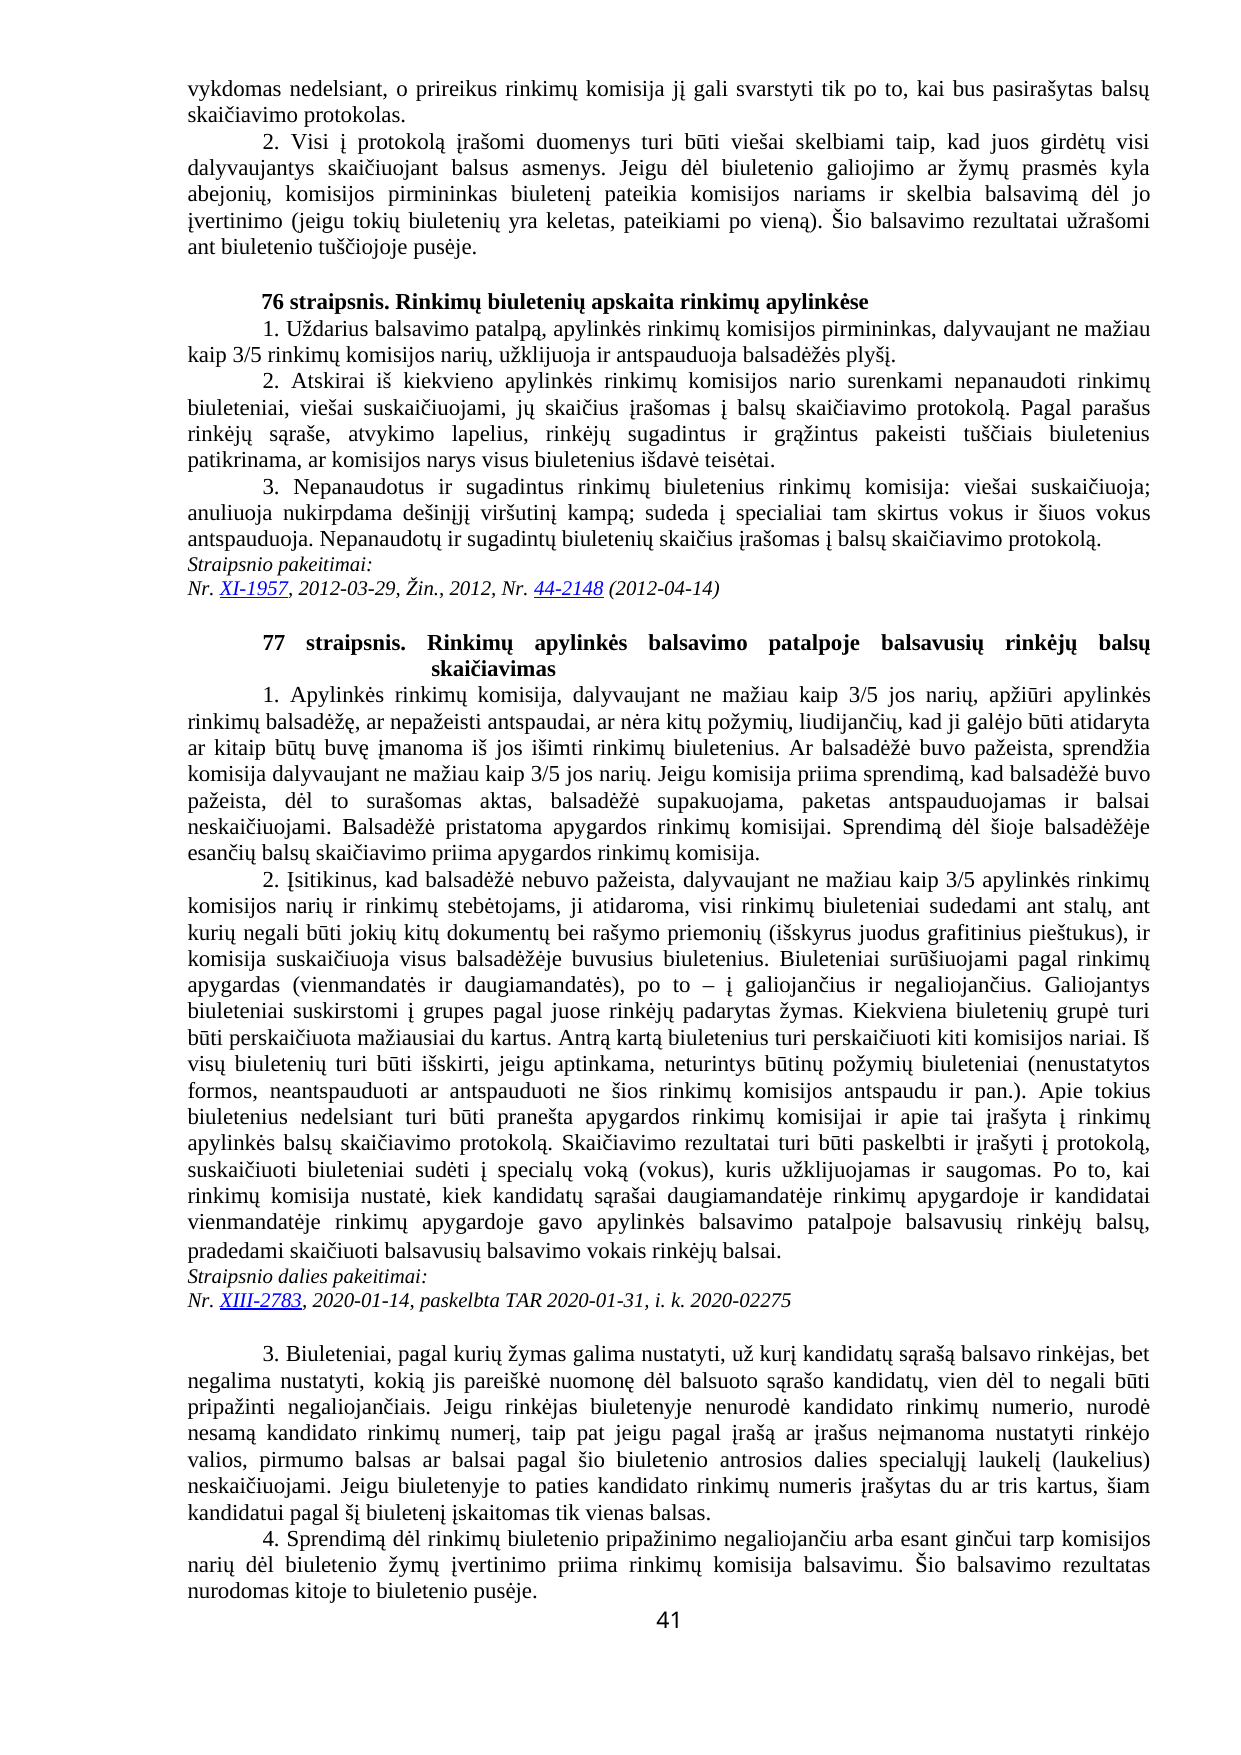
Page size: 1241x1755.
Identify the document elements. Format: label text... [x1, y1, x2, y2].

text 3. Nepanaudotus ir sugadintus rinkimų biuletenius rinkimų komisija: viešai suskaičiuoja; anuliuoja nukirpdama dešinįjį viršutinį kampą; sudeda į specialiai tam skirtus vokus ir šiuos vokus antspauduoja. Nepanaudotų ir sugadintų biuletenių skaičius įrašomas į balsų skaičiavimo protokolą. [187, 473, 1152, 552]
text Straipsnio dalies pakeitimai: [187, 1263, 1152, 1288]
text 77 straipsnis. Rinkimų apylinkės balsavimo patalpoje balsavusių rinkėjų balsų skaičiavimas [262, 629, 1152, 681]
text Straipsnio pakeitimai: [187, 552, 1152, 576]
text 2. Atskirai iš kiekvieno apylinkės rinkimų komisijos nario surenkami nepanaudoti rinkimų biuleteniai, viešai suskaičiuojami, jų skaičius įrašomas į balsų skaičiavimo protokolą. Pagal parašus rinkėjų sąraše, atvykimo lapelius, rinkėjų sugadintus ir grąžintus pakeisti tuščiais biuletenius patikrinama, ar komisijos narys visus biuletenius išdavė teisėtai. [187, 367, 1152, 473]
text 3. Biuleteniai, pagal kurių žymas galima nustatyti, už kurį kandidatų sąrašą balsavo rinkėjas, bet negalima nustatyti, kokią jis pareiškė nuomonę dėl balsuoto sąrašo kandidatų, vien dėl to negali būti pripažinti negaliojančiais. Jeigu rinkėjas biuletenyje nenurodė kandidato rinkimų numerio, nurodė nesamą kandidato rinkimų numerį, taip pat jeigu pagal įrašą ar įrašus neįmanoma nustatyti rinkėjo valios, pirmumo balsas ar balsai pagal šio biuletenio antrosios dalies specialųjį laukelį (laukelius) neskaičiuojami. Jeigu biuletenyje to paties kandidato rinkimų numeris įrašytas du ar tris kartus, šiam kandidatui pagal šį biuletenį įskaitomas tik vienas balsas. [187, 1340, 1152, 1525]
text 1. Uždarius balsavimo patalpą, apylinkės rinkimų komisijos pirmininkas, dalyvaujant ne mažiau kaip 3/5 rinkimų komisijos narių, užklijuoja ir antspauduoja balsadėžės plyšį. [187, 314, 1152, 367]
text vykdomas nedelsiant, o prireikus rinkimų komisija jį gali svarstyti tik po to, kai bus pasirašytas balsų skaičiavimo protokolas. [187, 75, 1152, 128]
text Nr. XIII-2783, 2020-01-14, paskelbta TAR 2020-01-31, i. k. 2020-02275 [187, 1288, 1152, 1312]
text 76 straipsnis. Rinkimų biuletenių apskaita rinkimų apylinkėse [187, 288, 1152, 314]
text 2. Visi į protokolą įrašomi duomenys turi būti viešai skelbiami taip, kad juos girdėtų visi dalyvaujantys skaičiuojant balsus asmenys. Jeigu dėl biuletenio galiojimo ar žymų prasmės kyla abejonių, komisijos pirmininkas biuletenį pateikia komisijos nariams ir skelbia balsavimą dėl jo įvertinimo (jeigu tokių biuletenių yra keletas, pateikiami po vieną). Šio balsavimo rezultatai užrašomi ant biuletenio tuščiojoje pusėje. [187, 128, 1152, 259]
text 2. Įsitikinus, kad balsadėžė nebuvo pažeista, dalyvaujant ne mažiau kaip 3/5 apylinkės rinkimų komisijos narių ir rinkimų stebėtojams, ji atidaroma, visi rinkimų biuleteniai sudedami ant stalų, ant kurių negali būti jokių kitų dokumentų bei rašymo priemonių (išskyrus juodus grafitinius pieštukus), ir komisija suskaičiuoja visus balsadėžėje buvusius biuletenius. Biuleteniai surūšiuojami pagal rinkimų apygardas (vienmandatės ir daugiamandatės), po to – į galiojančius ir negaliojančius. Galiojantys biuleteniai suskirstomi į grupes pagal juose rinkėjų padarytas žymas. Kiekviena biuletenių grupė turi būti perskaičiuota mažiausiai du kartus. Antrą kartą biuletenius turi perskaičiuoti kiti komisijos nariai. Iš visų biuletenių turi būti išskirti, jeigu aptinkama, neturintys būtinų požymių biuleteniai (nenustatytos formos, neantspauduoti ar antspauduoti ne šios rinkimų komisijos antspaudu ir pan.). Apie tokius biuletenius nedelsiant turi būti pranešta apygardos rinkimų komisijai ir apie tai įrašyta į rinkimų apylinkės balsų skaičiavimo protokolą. Skaičiavimo rezultatai turi būti paskelbti ir įrašyti į protokolą, suskaičiuoti biuleteniai sudėti į specialų voką (vokus), kuris užklijuojamas ir saugomas. Po to, kai rinkimų komisija nustatė, kiek kandidatų sąrašai daugiamandatėje rinkimų apygardoje ir kandidatai vienmandatėje rinkimų apygardoje gavo apylinkės balsavimo patalpoje balsavusių rinkėjų balsų, pradedami skaičiuoti balsavusių balsavimo vokais rinkėjų balsai. [187, 866, 1152, 1263]
text 4. Sprendimą dėl rinkimų biuletenio pripažinimo negaliojančiu arba esant ginčui tarp komisijos narių dėl biuletenio žymų įvertinimo priima rinkimų komisija balsavimu. Šio balsavimo rezultatas nurodomas kitoje to biuletenio pusėje. [187, 1525, 1152, 1604]
text Nr. XI-1957, 2012-03-29, Žin., 2012, Nr. 44-2148 (2012-04-14) [187, 576, 1152, 600]
text 1. Apylinkės rinkimų komisija, dalyvaujant ne mažiau kaip 3/5 jos narių, apžiūri apylinkės rinkimų balsadėžę, ar nepažeisti antspaudai, ar nėra kitų požymių, liudijančių, kad ji galėjo būti atidaryta ar kitaip būtų buvę įmanoma iš jos išimti rinkimų biuletenius. Ar balsadėžė buvo pažeista, sprendžia komisija dalyvaujant ne mažiau kaip 3/5 jos narių. Jeigu komisija priima sprendimą, kad balsadėžė buvo pažeista, dėl to surašomas aktas, balsadėžė supakuojama, paketas antspauduojamas ir balsai neskaičiuojami. Balsadėžė pristatoma apygardos rinkimų komisijai. Sprendimą dėl šioje balsadėžėje esančių balsų skaičiavimo priima apygardos rinkimų komisija. [187, 681, 1152, 866]
